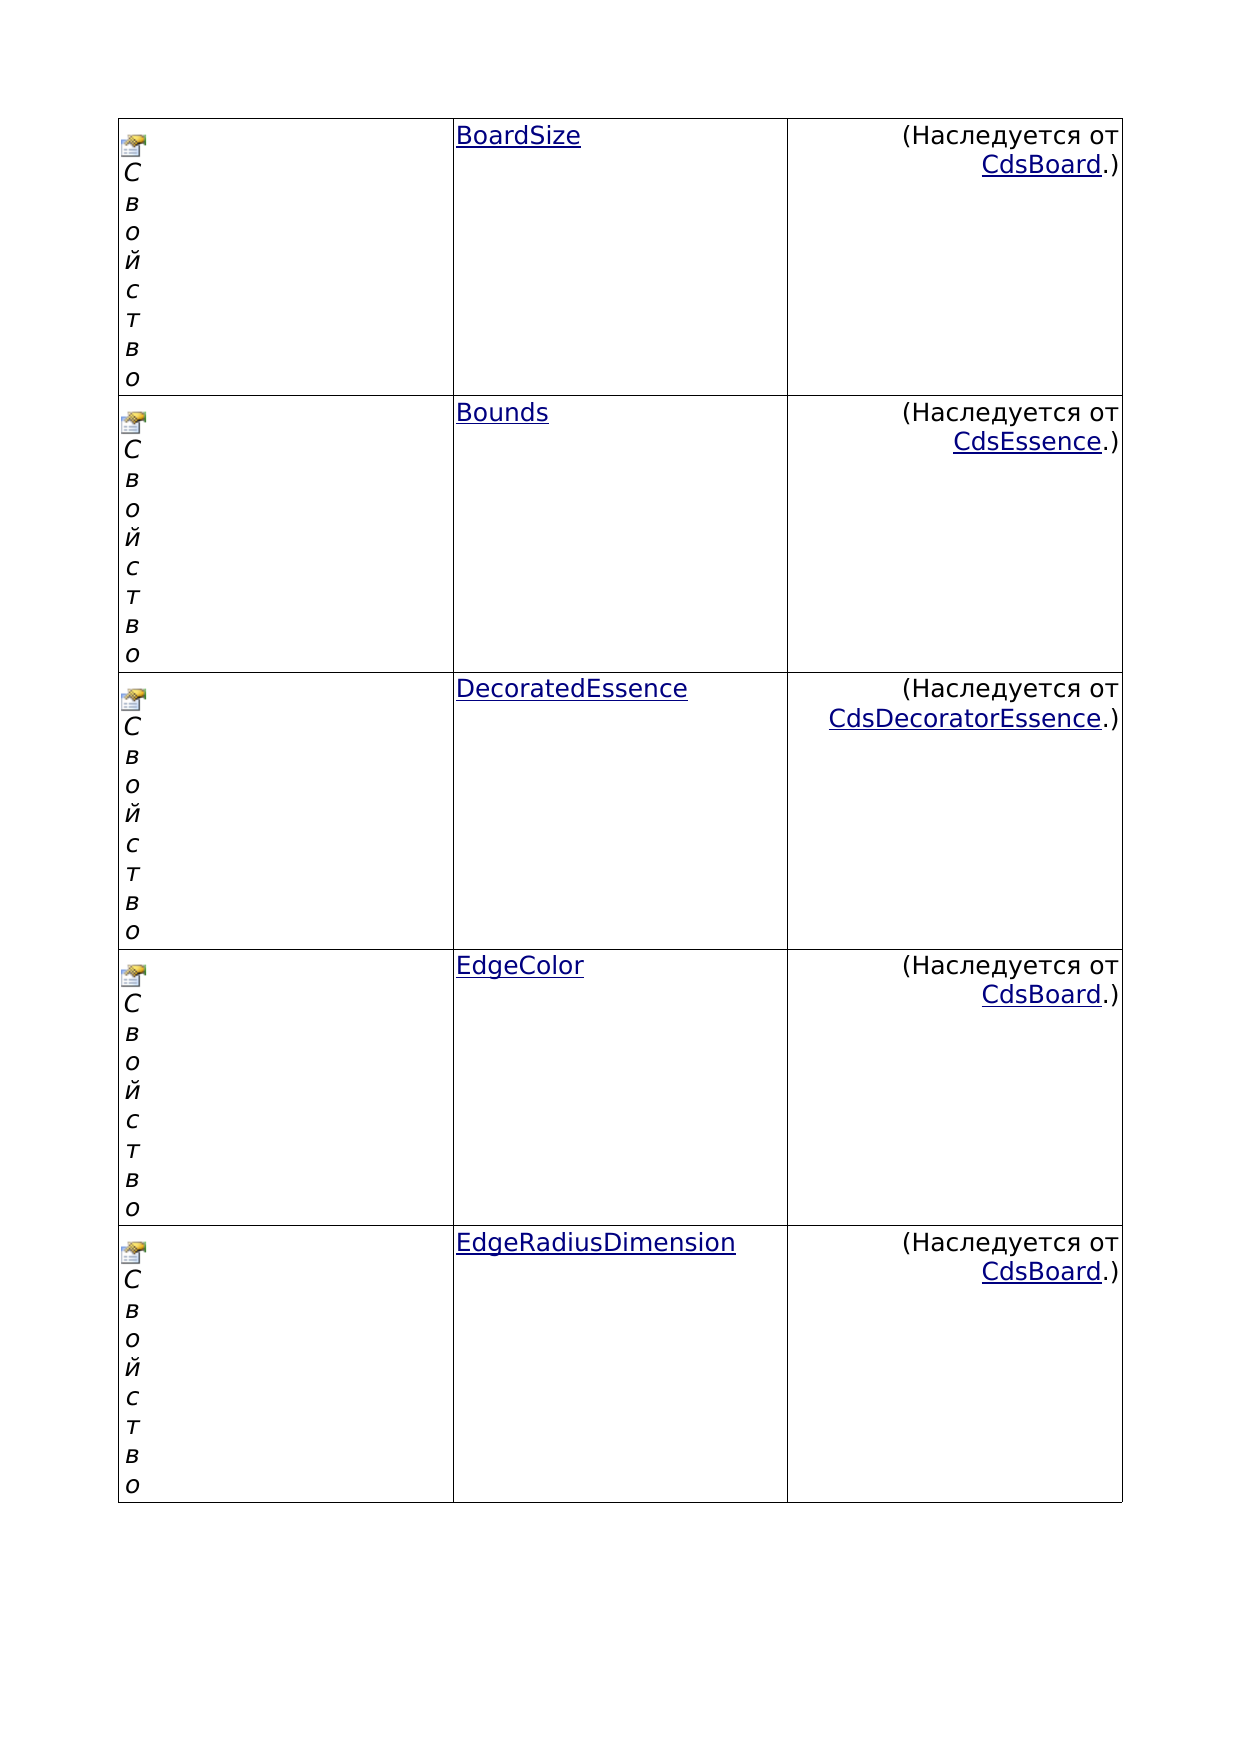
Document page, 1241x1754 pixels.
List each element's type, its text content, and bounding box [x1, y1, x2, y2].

table_cell (Наследуется от CdsDecoratorEssence.) [788, 673, 1122, 948]
table_cell [119, 396, 453, 672]
picture [121, 1240, 147, 1266]
table_cell [119, 119, 453, 395]
picture [121, 963, 147, 989]
table_cell EdgeColor [454, 950, 787, 1225]
picture [121, 133, 147, 159]
table_cell (Наследуется от CdsBoard.) [788, 1226, 1122, 1502]
table_cell DecoratedEssence [454, 673, 787, 948]
picture [121, 687, 147, 713]
table_cell BoardSize [454, 119, 787, 395]
table_cell [119, 1226, 453, 1502]
table_cell [119, 950, 453, 1225]
table_cell (Наследуется от CdsBoard.) [788, 119, 1122, 395]
picture [121, 410, 147, 436]
table_cell (Наследуется от CdsEssence.) [788, 396, 1122, 672]
table_cell [119, 673, 453, 948]
table_cell EdgeRadiusDimension [454, 1226, 787, 1502]
table_cell (Наследуется от CdsBoard.) [788, 950, 1122, 1225]
table_cell Bounds [454, 396, 787, 672]
